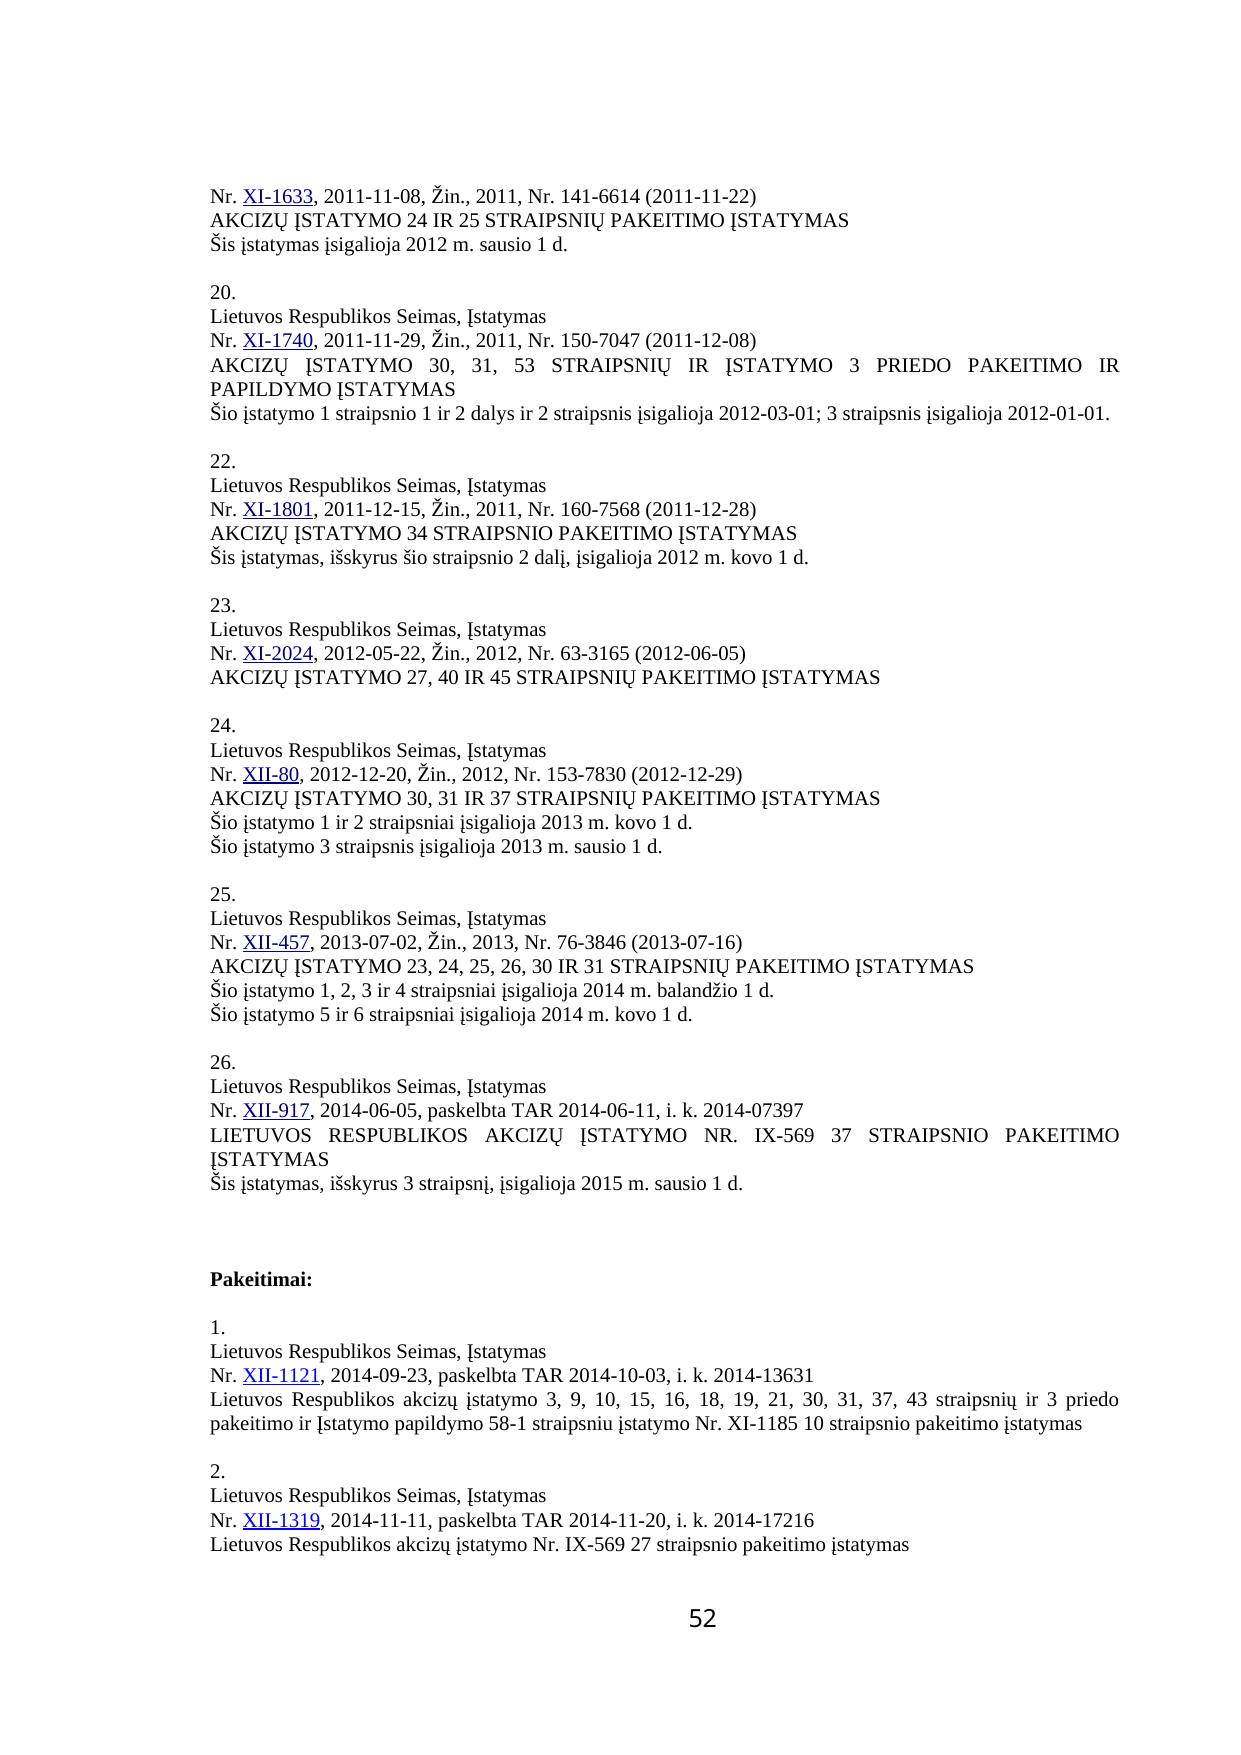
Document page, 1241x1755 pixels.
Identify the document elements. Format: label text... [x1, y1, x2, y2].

text 23. [210, 593, 1120, 617]
text Šio įstatymo 1 straipsnio 1 ir 2 dalys ir 2 straipsnis įsigalioja 2012-03-01; 3 straipsnis įsigalioja 2012-01-01. [210, 401, 1120, 425]
text 20. [210, 280, 1120, 304]
text Nr. XII-1121, 2014-09-23, paskelbta TAR 2014-10-03, i. k. 2014-13631 [210, 1363, 1120, 1387]
text AKCIZŲ ĮSTATYMO 34 STRAIPSNIO PAKEITIMO ĮSTATYMAS [210, 521, 1120, 545]
text AKCIZŲ ĮSTATYMO 24 IR 25 STRAIPSNIŲ PAKEITIMO ĮSTATYMAS [210, 208, 1120, 232]
text Šis įstatymas įsigalioja 2012 m. sausio 1 d. [210, 232, 1120, 256]
text Nr. XI-2024, 2012-05-22, Žin., 2012, Nr. 63-3165 (2012-06-05) [210, 641, 1120, 665]
text Nr. XII-1319, 2014-11-11, paskelbta TAR 2014-11-20, i. k. 2014-17216 [210, 1507, 1120, 1532]
text 22. [210, 449, 1120, 473]
text AKCIZŲ ĮSTATYMO 27, 40 IR 45 STRAIPSNIŲ PAKEITIMO ĮSTATYMAS [210, 665, 1120, 689]
text Nr. XII-80, 2012-12-20, Žin., 2012, Nr. 153-7830 (2012-12-29) [210, 762, 1120, 786]
text Šis įstatymas, išskyrus šio straipsnio 2 dalį, įsigalioja 2012 m. kovo 1 d. [210, 545, 1120, 569]
text Šio įstatymo 1, 2, 3 ir 4 straipsniai įsigalioja 2014 m. balandžio 1 d. [210, 978, 1120, 1002]
text 25. [210, 882, 1120, 906]
text LIETUVOS RESPUBLIKOS AKCIZŲ ĮSTATYMO NR. IX-569 37 STRAIPSNIO PAKEITIMO ĮSTATYMAS [210, 1122, 1120, 1171]
text Lietuvos Respublikos Seimas, Įstatymas [210, 737, 1120, 762]
text Šis įstatymas, išskyrus 3 straipsnį, įsigalioja 2015 m. sausio 1 d. [210, 1171, 1120, 1195]
text Lietuvos Respublikos Seimas, Įstatymas [210, 1074, 1120, 1098]
text 1. [210, 1315, 1120, 1339]
text Nr. XI-1633, 2011-11-08, Žin., 2011, Nr. 141-6614 (2011-11-22) [210, 184, 1120, 208]
text Šio įstatymo 1 ir 2 straipsniai įsigalioja 2013 m. kovo 1 d. [210, 810, 1120, 834]
text Nr. XII-457, 2013-07-02, Žin., 2013, Nr. 76-3846 (2013-07-16) [210, 930, 1120, 954]
text Nr. XI-1740, 2011-11-29, Žin., 2011, Nr. 150-7047 (2011-12-08) [210, 328, 1120, 352]
text 2. [210, 1459, 1120, 1483]
text Šio įstatymo 3 straipsnis įsigalioja 2013 m. sausio 1 d. [210, 834, 1120, 858]
text Lietuvos Respublikos akcizų įstatymo 3, 9, 10, 15, 16, 18, 19, 21, 30, 31, 37, 43 straipsnių ir 3 priedo pakeitimo ir Įstatymo papildymo 58-1 straipsniu įstatymo Nr. XI-1185 10 straipsnio pakeitimo įstatymas [210, 1387, 1120, 1435]
text AKCIZŲ ĮSTATYMO 30, 31, 53 STRAIPSNIŲ IR ĮSTATYMO 3 PRIEDO PAKEITIMO IR PAPILDYMO ĮSTATYMAS [210, 352, 1120, 401]
text Pakeitimai: [210, 1267, 1120, 1291]
text Lietuvos Respublikos Seimas, Įstatymas [210, 906, 1120, 930]
text 24. [210, 713, 1120, 737]
text Lietuvos Respublikos Seimas, Įstatymas [210, 304, 1120, 328]
text Lietuvos Respublikos Seimas, Įstatymas [210, 617, 1120, 641]
text Lietuvos Respublikos Seimas, Įstatymas [210, 473, 1120, 497]
text Lietuvos Respublikos akcizų įstatymo Nr. IX-569 27 straipsnio pakeitimo įstatymas [210, 1532, 1120, 1556]
text 26. [210, 1050, 1120, 1074]
text Nr. XII-917, 2014-06-05, paskelbta TAR 2014-06-11, i. k. 2014-07397 [210, 1098, 1120, 1122]
text AKCIZŲ ĮSTATYMO 23, 24, 25, 26, 30 IR 31 STRAIPSNIŲ PAKEITIMO ĮSTATYMAS [210, 954, 1120, 978]
text AKCIZŲ ĮSTATYMO 30, 31 IR 37 STRAIPSNIŲ PAKEITIMO ĮSTATYMAS [210, 786, 1120, 810]
text Šio įstatymo 5 ir 6 straipsniai įsigalioja 2014 m. kovo 1 d. [210, 1002, 1120, 1026]
text Nr. XI-1801, 2011-12-15, Žin., 2011, Nr. 160-7568 (2011-12-28) [210, 497, 1120, 521]
text Lietuvos Respublikos Seimas, Įstatymas [210, 1339, 1120, 1363]
text Lietuvos Respublikos Seimas, Įstatymas [210, 1483, 1120, 1507]
